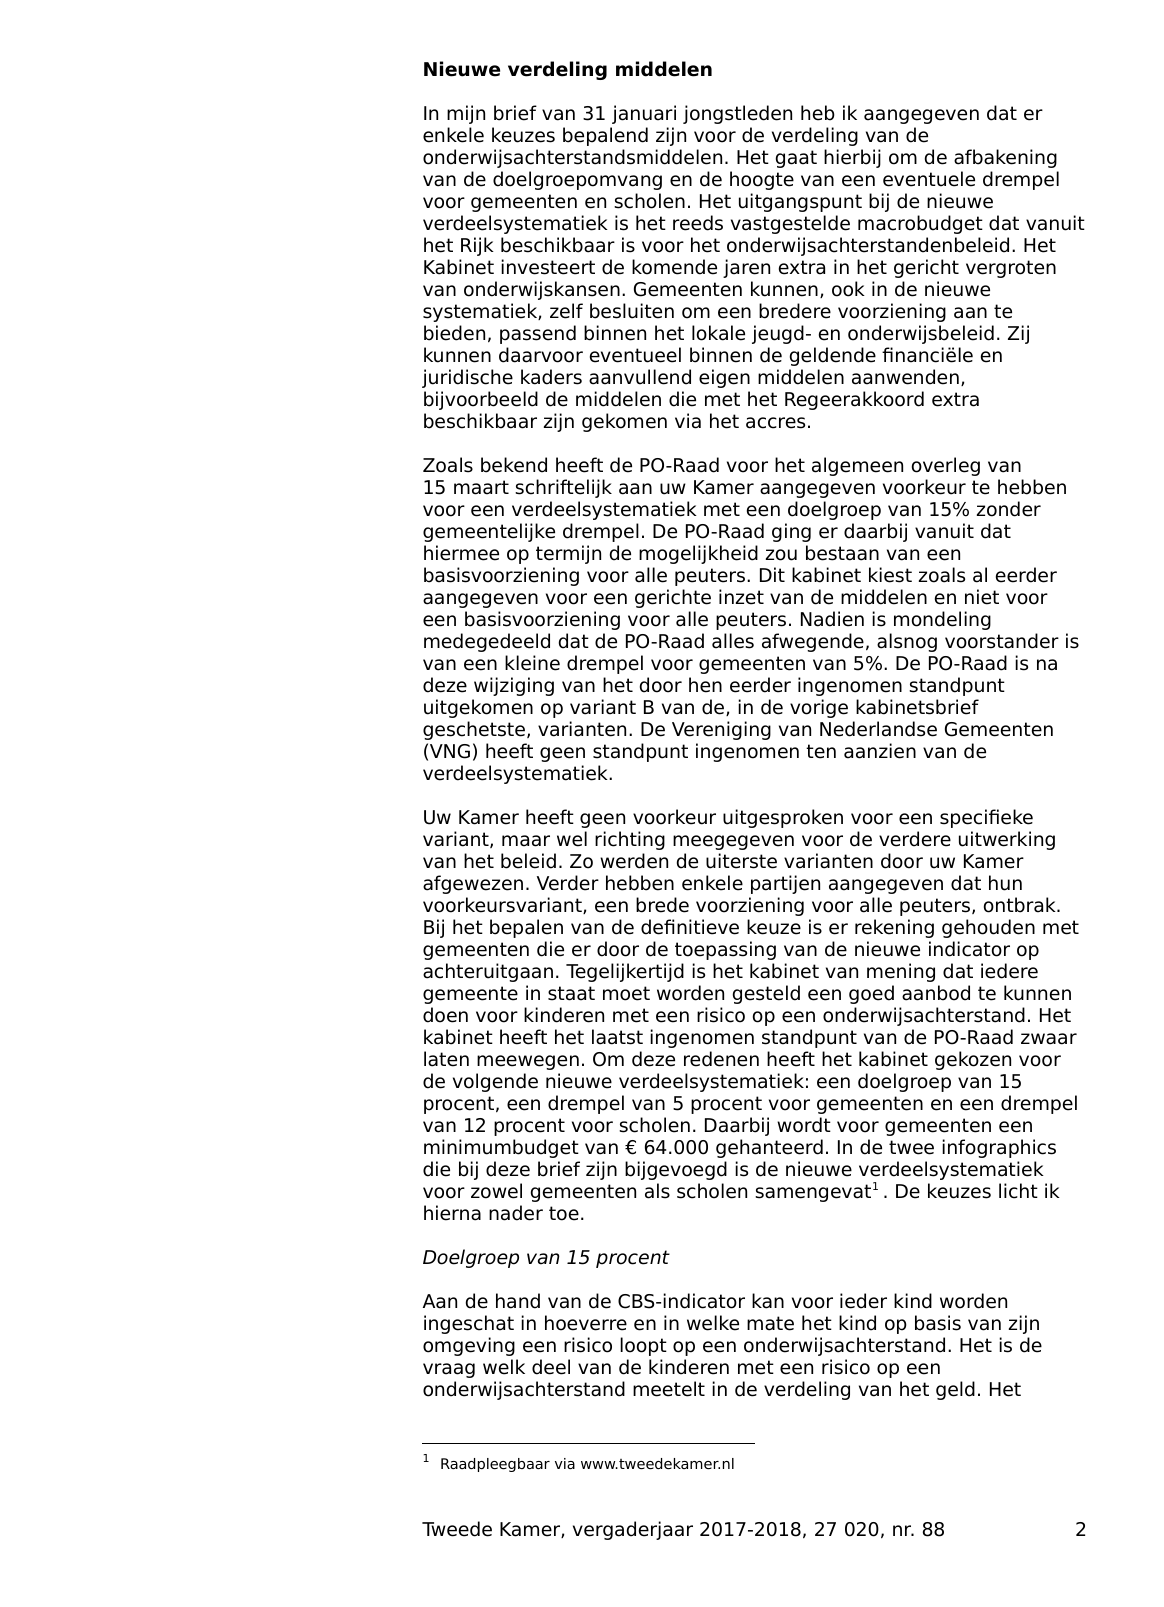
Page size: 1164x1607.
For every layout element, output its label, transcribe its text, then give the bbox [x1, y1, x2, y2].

text Aan de hand van de CBS-indicator kan voor ieder kind worden ingeschat in hoeverre en in welke mate het kind op basis van zijn omgeving een risico loopt op een onderwijsachterstand. Het is de vraag welk deel van de kinderen met een risico op een onderwijsachterstand meetelt in de verdeling van het geld. Het [422, 1291, 1087, 1401]
text Uw Kamer heeft geen voorkeur uitgesproken voor een specifieke variant, maar wel richting meegegeven voor de verdere uitwerking van het beleid. Zo werden de uiterste varianten door uw Kamer afgewezen. Verder hebben enkele partijen aangegeven dat hun voorkeursvariant, een brede voorziening voor alle peuters, ontbrak. Bij het bepalen van de definitieve keuze is er rekening gehouden met gemeenten die er door de toepassing van de nieuwe indicator op achteruitgaan. Tegelijkertijd is het kabinet van mening dat iedere gemeente in staat moet worden gesteld een goed aanbod te kunnen doen voor kinderen met een risico op een onderwijsachterstand. Het kabinet heeft het laatst ingenomen standpunt van de PO-Raad zwaar laten meewegen. Om deze redenen heeft het kabinet gekozen voor de volgende nieuwe verdeelsystematiek: een doelgroep van 15 procent, een drempel van 5 procent voor gemeenten en een drempel van 12 procent voor scholen. Daarbij wordt voor gemeenten een minimumbudget van € 64.000 gehanteerd. In de twee infographics die bij deze brief zijn bijgevoegd is de nieuwe verdeelsystematiek voor zowel gemeenten als scholen samengevat. De keuzes licht ik hierna nader toe. [422, 807, 1087, 1224]
text Zoals bekend heeft de PO-Raad voor het algemeen overleg van 15 maart schriftelijk aan uw Kamer aangegeven voorkeur te hebben voor een verdeelsystematiek met een doelgroep van 15% zonder gemeentelijke drempel. De PO-Raad ging er daarbij vanuit dat hiermee op termijn de mogelijkheid zou bestaan van een basisvoorziening voor alle peuters. Dit kabinet kiest zoals al eerder aangegeven voor een gerichte inzet van de middelen en niet voor een basisvoorziening voor alle peuters. Nadien is mondeling medegedeeld dat de PO-Raad alles afwegende, alsnog voorstander is van een kleine drempel voor gemeenten van 5%. De PO-Raad is na deze wijziging van het door hen eerder ingenomen standpunt uitgekomen op variant B van de, in de vorige kabinetsbrief geschetste, varianten. De Vereniging van Nederlandse Gemeenten (VNG) heeft geen standpunt ingenomen ten aanzien van de verdeelsystematiek. [422, 455, 1087, 785]
text Raadpleegbaar via www.tweedekamer.nl [422, 1452, 1087, 1474]
text In mijn brief van 31 januari jongstleden heb ik aangegeven dat er enkele keuzes bepalend zijn voor de verdeling van de onderwijsachterstandsmiddelen. Het gaat hierbij om de afbakening van de doelgroepomvang en de hoogte van een eventuele drempel voor gemeenten en scholen. Het uitgangspunt bij de nieuwe verdeelsystematiek is het reeds vastgestelde macrobudget dat vanuit het Rijk beschikbaar is voor het onderwijsachterstandenbeleid. Het Kabinet investeert de komende jaren extra in het gericht vergroten van onderwijskansen. Gemeenten kunnen, ook in de nieuwe systematiek, zelf besluiten om een bredere voorziening aan te bieden, passend binnen het lokale jeugd- en onderwijsbeleid. Zij kunnen daarvoor eventueel binnen de geldende financiële en juridische kaders aanvullend eigen middelen aanwenden, bijvoorbeeld de middelen die met het Regeerakkoord extra beschikbaar zijn gekomen via het accres. [422, 103, 1087, 433]
subtitle Nieuwe verdeling middelen [422, 59, 1087, 81]
subtitle Doelgroep van 15 procent [422, 1247, 1087, 1269]
